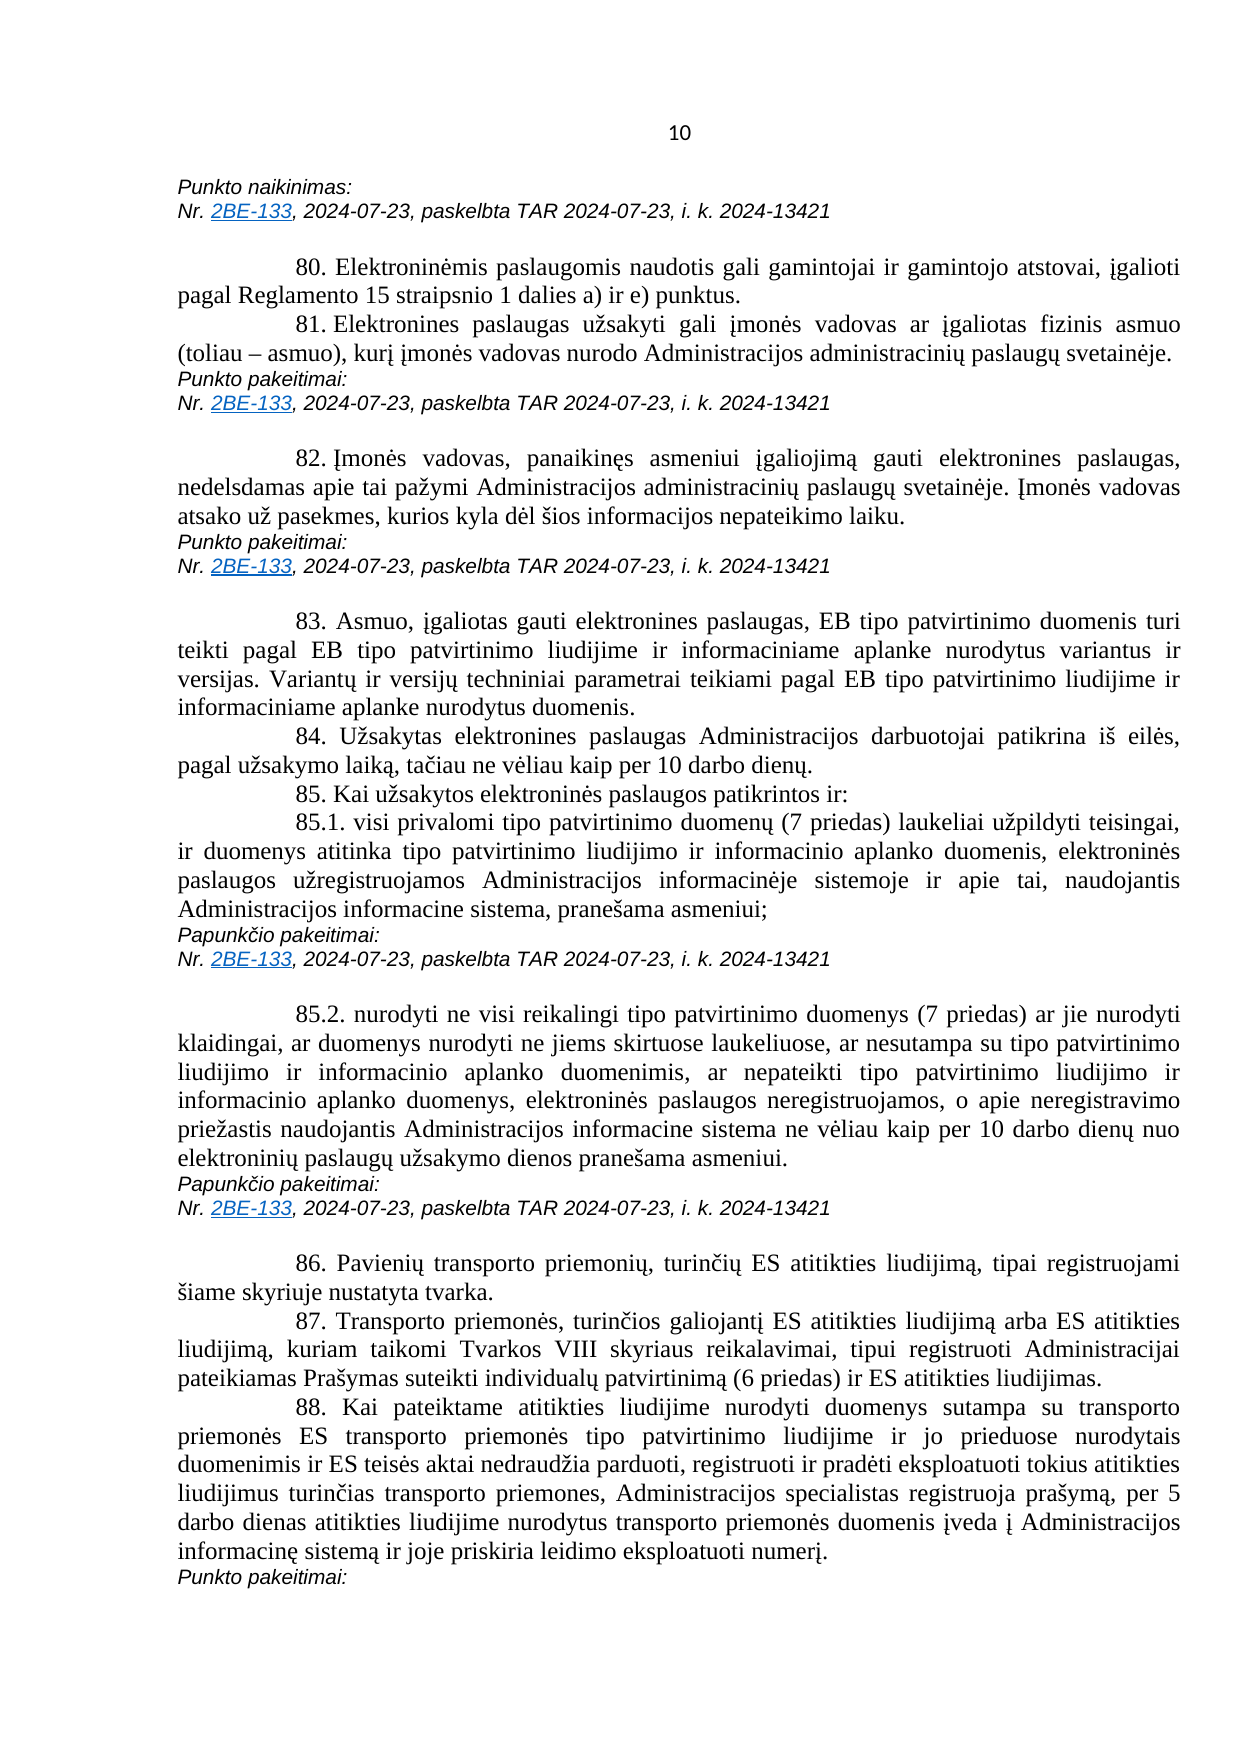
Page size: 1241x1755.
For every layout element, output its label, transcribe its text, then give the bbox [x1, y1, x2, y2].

text Nr. 2BE-133, 2024-07-23, paskelbta TAR 2024-07-23, i. k. 2024-13421 [177, 391, 1181, 414]
text 80. Elektroninėmis paslaugomis naudotis gali gamintojai ir gamintojo atstovai, įgalioti pagal Reglamento 15 straipsnio 1 dalies a) ir e) punktus. [177, 252, 1181, 309]
text 83. Asmuo, įgaliotas gauti elektronines paslaugas, EB tipo patvirtinimo duomenis turi teikti pagal EB tipo patvirtinimo liudijime ir informaciniame aplanke nurodytus variantus ir versijas. Variantų ir versijų techniniai parametrai teikiami pagal EB tipo patvirtinimo liudijime ir informaciniame aplanke nurodytus duomenis. [177, 606, 1181, 721]
text 86. Pavienių transporto priemonių, turinčių ES atitikties liudijimą, tipai registruojami šiame skyriuje nustatyta tvarka. [177, 1248, 1181, 1306]
text Papunkčio pakeitimai: [177, 1172, 1181, 1196]
text 88. Kai pateiktame atitikties liudijime nurodyti duomenys sutampa su transporto priemonės ES transporto priemonės tipo patvirtinimo liudijime ir jo prieduose nurodytais duomenimis ir ES teisės aktai nedraudžia parduoti, registruoti ir pradėti eksploatuoti tokius atitikties liudijimus turinčias transporto priemones, Administracijos specialistas registruoja prašymą, per 5 darbo dienas atitikties liudijime nurodytus transporto priemonės duomenis įveda į Administracijos informacinę sistemą ir joje priskiria leidimo eksploatuoti numerį. [177, 1392, 1181, 1564]
text Nr. 2BE-133, 2024-07-23, paskelbta TAR 2024-07-23, i. k. 2024-13421 [177, 1196, 1181, 1219]
text Punkto naikinimas: [177, 175, 1181, 199]
text Papunkčio pakeitimai: [177, 922, 1181, 946]
text 82. Įmonės vadovas, panaikinęs asmeniui įgaliojimą gauti elektronines paslaugas, nedelsdamas apie tai pažymi Administracijos administracinių paslaugų svetainėje. Įmonės vadovas atsako už pasekmes, kurios kyla dėl šios informacijos nepateikimo laiku. [177, 443, 1181, 529]
text Punkto pakeitimai: [177, 367, 1181, 391]
text Nr. 2BE-133, 2024-07-23, paskelbta TAR 2024-07-23, i. k. 2024-13421 [177, 553, 1181, 577]
text Punkto pakeitimai: [177, 1564, 1181, 1588]
text Nr. 2BE-133, 2024-07-23, paskelbta TAR 2024-07-23, i. k. 2024-13421 [177, 199, 1181, 223]
text Punkto pakeitimai: [177, 529, 1181, 553]
text 85.2. nurodyti ne visi reikalingi tipo patvirtinimo duomenys (7 priedas) ar jie nurodyti klaidingai, ar duomenys nurodyti ne jiems skirtuose laukeliuose, ar nesutampa su tipo patvirtinimo liudijimo ir informacinio aplanko duomenimis, ar nepateikti tipo patvirtinimo liudijimo ir informacinio aplanko duomenys, elektroninės paslaugos neregistruojamos, o apie neregistravimo priežastis naudojantis Administracijos informacine sistema ne vėliau kaip per 10 darbo dienų nuo elektroninių paslaugų užsakymo dienos pranešama asmeniui. [177, 999, 1181, 1172]
text Nr. 2BE-133, 2024-07-23, paskelbta TAR 2024-07-23, i. k. 2024-13421 [177, 946, 1181, 970]
text 84. Užsakytas elektronines paslaugas Administracijos darbuotojai patikrina iš eilės, pagal užsakymo laiką, tačiau ne vėliau kaip per 10 darbo dienų. [177, 721, 1181, 779]
text 85.1. visi privalomi tipo patvirtinimo duomenų (7 priedas) laukeliai užpildyti teisingai, ir duomenys atitinka tipo patvirtinimo liudijimo ir informacinio aplanko duomenis, elektroninės paslaugos užregistruojamos Administracijos informacinėje sistemoje ir apie tai, naudojantis Administracijos informacine sistema, pranešama asmeniui; [177, 807, 1181, 922]
text 87. Transporto priemonės, turinčios galiojantį ES atitikties liudijimą arba ES atitikties liudijimą, kuriam taikomi Tvarkos VIII skyriaus reikalavimai, tipui registruoti Administracijai pateikiamas Prašymas suteikti individualų patvirtinimą (6 priedas) ir ES atitikties liudijimas. [177, 1306, 1181, 1392]
text 85. Kai užsakytos elektroninės paslaugos patikrintos ir: [177, 779, 1181, 807]
text 81. Elektronines paslaugas užsakyti gali įmonės vadovas ar įgaliotas fizinis asmuo (toliau – asmuo), kurį įmonės vadovas nurodo Administracijos administracinių paslaugų svetainėje. [177, 309, 1181, 367]
